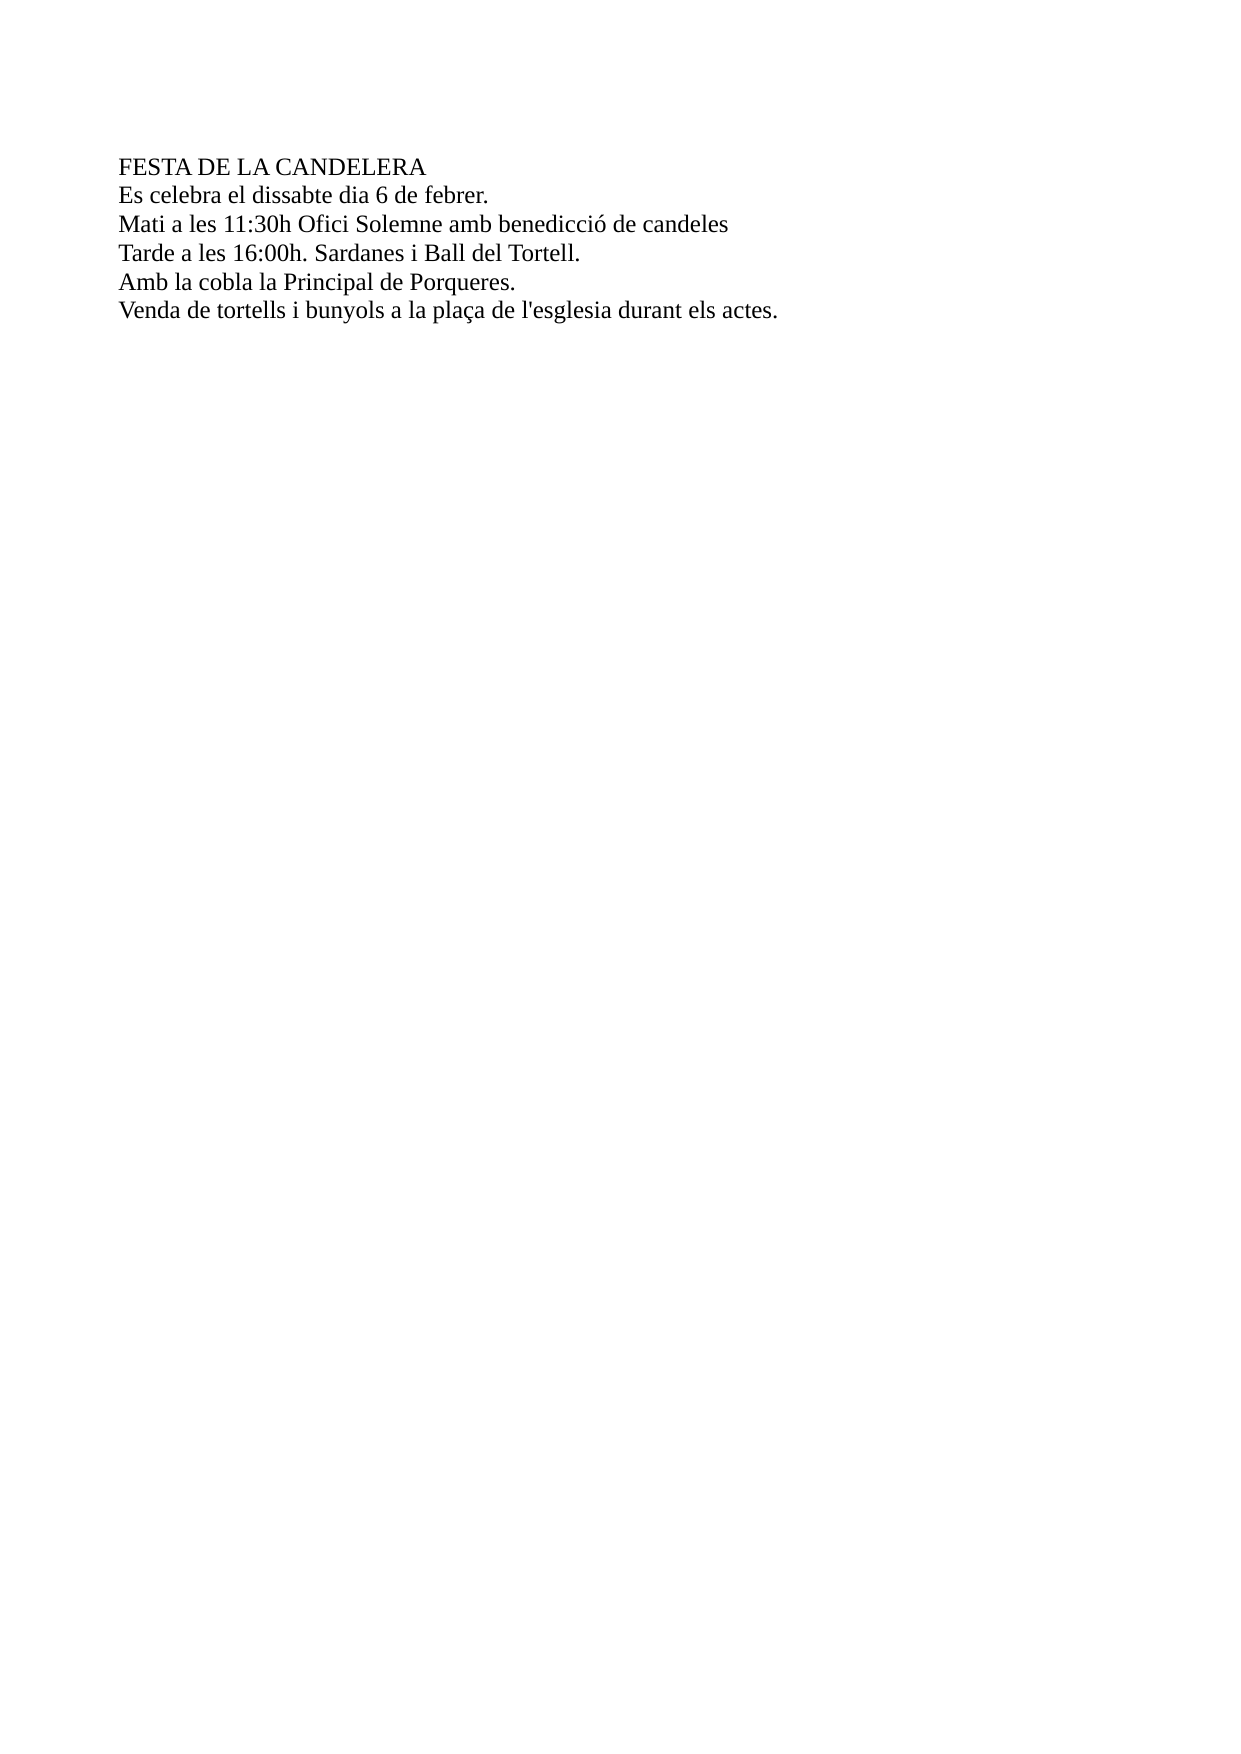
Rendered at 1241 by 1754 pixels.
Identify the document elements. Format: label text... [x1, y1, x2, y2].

table_header FESTA DE LA CANDELERA [118, 152, 1122, 180]
table_header [118, 147, 1122, 152]
table_cell Es celebra el dissabte dia 6 de febrer. Mati a les 11:30h Ofici Solemne amb benedicció de candeles Tarde a les 16:00h. Sardanes i Ball del Tortell. Amb la cobla la Principal de Porqueres. Venda de tortells i bunyols a la plaça de l'esglesia durant els actes. [118, 180, 1122, 324]
